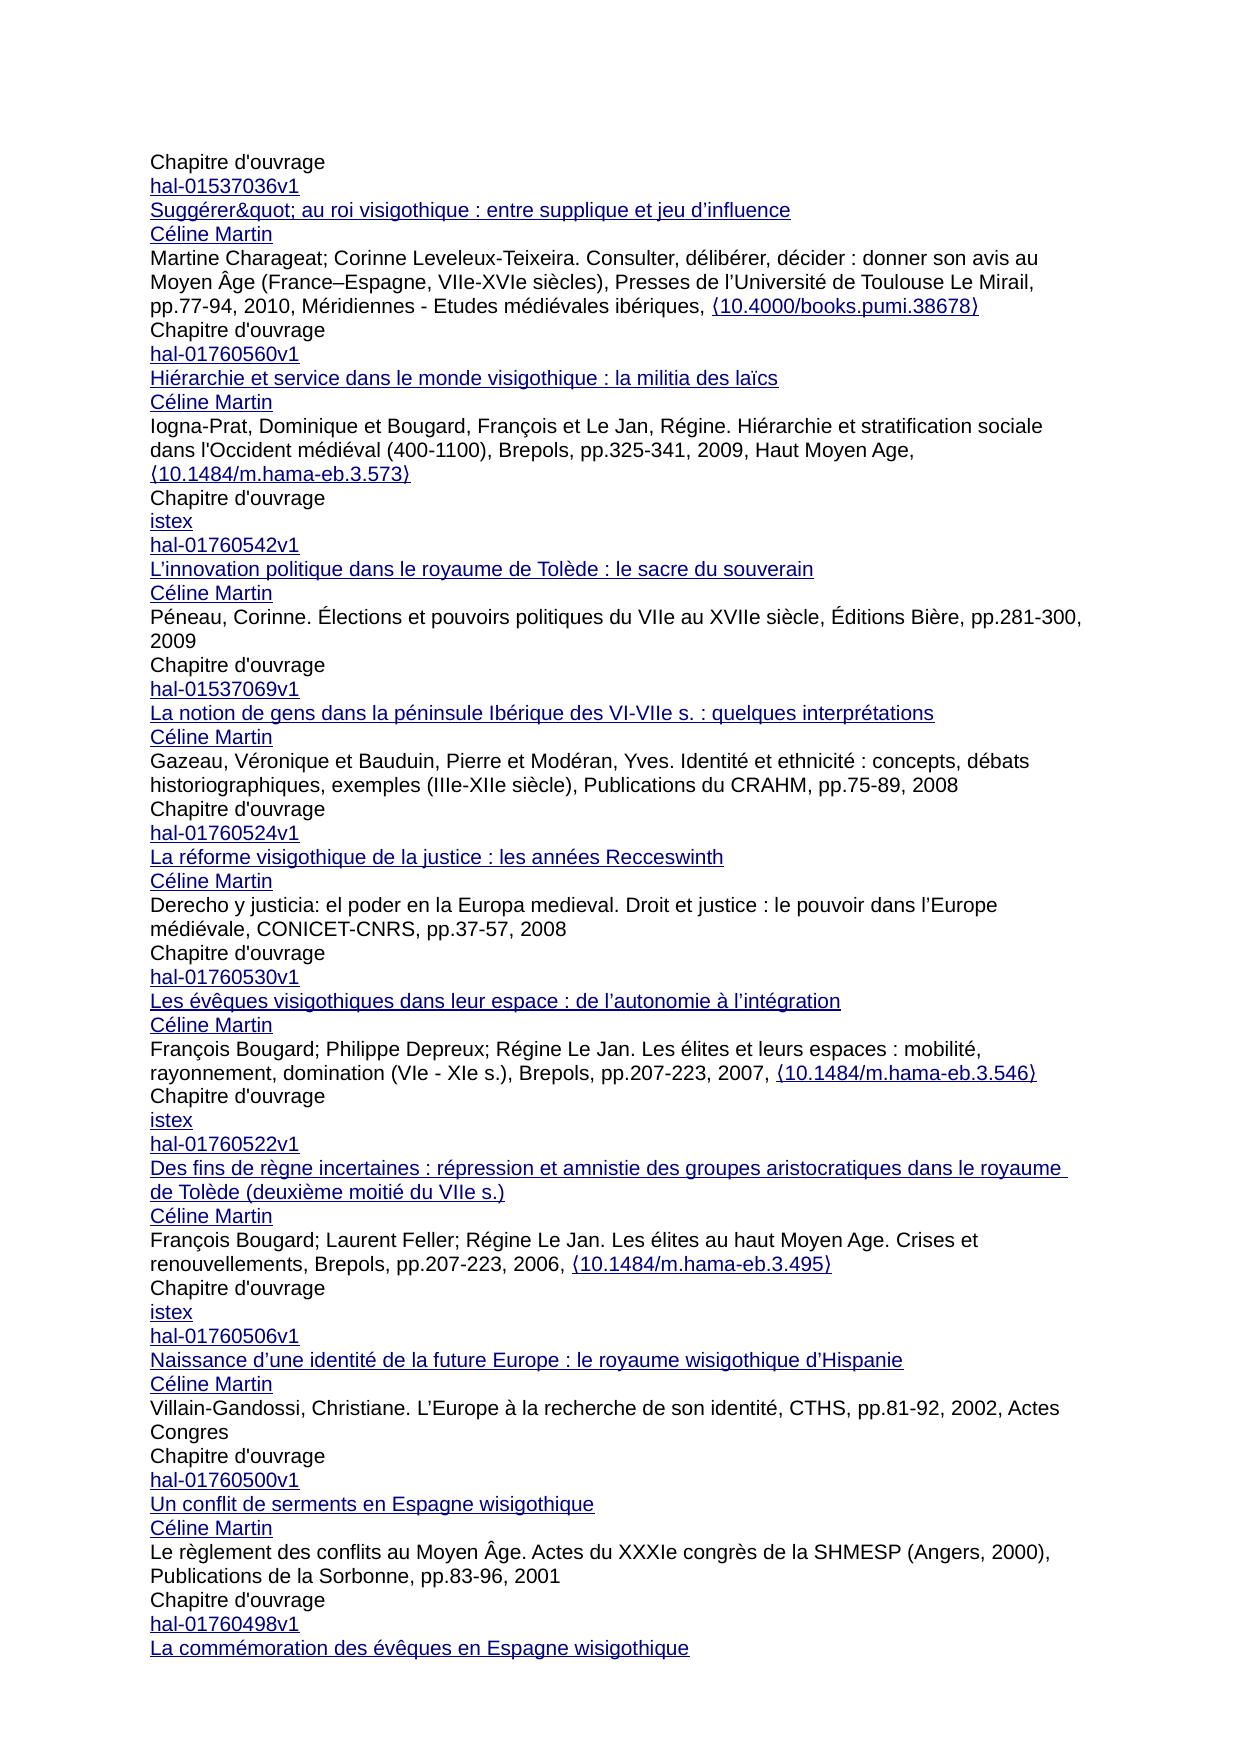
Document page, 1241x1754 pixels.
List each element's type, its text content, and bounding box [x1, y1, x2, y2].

table_cell Suggérer&quot; au roi visigothique : entre supplique et jeu d’influence Céline Martin Martine Charageat; Corinne Leveleux-Teixeira. Consulter, délibérer, décider : donner son avis au Moyen Âge (France–Espagne, VIIe-XVIe siècles), Presses de l’Université de Toulouse Le Mirail, pp.77-94, 2010, Méridiennes - Etudes médiévales ibériques, ⟨10.4000/books.pumi.38678⟩ Chapitre d'ouvrage hal-01760560v1 [150, 198, 1090, 366]
table_cell La notion de gens dans la péninsule Ibérique des VI-VIIe s. : quelques interprétations Céline Martin Gazeau, Véronique et Bauduin, Pierre et Modéran, Yves. Identité et ethnicité : concepts, débats historiographiques, exemples (IIIe-XIIe siècle), Publications du CRAHM, pp.75-89, 2008 Chapitre d'ouvrage hal-01760524v1 [150, 701, 1090, 845]
table_cell Chapitre d'ouvrage hal-01537036v1 [150, 150, 1090, 198]
table_cell Naissance d’une identité de la future Europe : le royaume wisigothique d’Hispanie Céline Martin Villain-Gandossi, Christiane. L’Europe à la recherche de son identité, CTHS, pp.81-92, 2002, Actes Congres Chapitre d'ouvrage hal-01760500v1 [150, 1348, 1090, 1492]
table_cell La commémoration des évêques en Espagne wisigothique [150, 1635, 1090, 1659]
table_cell Les évêques visigothiques dans leur espace : de l’autonomie à l’intégration Céline Martin François Bougard; Philippe Depreux; Régine Le Jan. Les élites et leurs espaces : mobilité, rayonnement, domination (VIe - XIe s.), Brepols, pp.207-223, 2007, ⟨10.1484/m.hama-eb.3.546⟩ Chapitre d'ouvrage istex hal-01760522v1 [150, 989, 1090, 1156]
table_cell Hiérarchie et service dans le monde visigothique : la militia des laïcs Céline Martin Iogna-Prat, Dominique et Bougard, François et Le Jan, Régine. Hiérarchie et stratification sociale dans l'Occident médiéval (400-1100), Brepols, pp.325-341, 2009, Haut Moyen Age, ⟨10.1484/m.hama-eb.3.573⟩ Chapitre d'ouvrage istex hal-01760542v1 [150, 366, 1090, 557]
table_cell Un conflit de serments en Espagne wisigothique Céline Martin Le règlement des conflits au Moyen Âge. Actes du XXXIe congrès de la SHMESP (Angers, 2000), Publications de la Sorbonne, pp.83-96, 2001 Chapitre d'ouvrage hal-01760498v1 [150, 1492, 1090, 1635]
table_cell L’innovation politique dans le royaume de Tolède : le sacre du souverain Céline Martin Péneau, Corinne. Élections et pouvoirs politiques du VIIe au XVIIe siècle, Éditions Bière, pp.281-300, 2009 Chapitre d'ouvrage hal-01537069v1 [150, 557, 1090, 701]
table_cell Des fins de règne incertaines : répression et amnistie des groupes aristocratiques dans le royaume de Tolède (deuxième moitié du VIIe s.) Céline Martin François Bougard; Laurent Feller; Régine Le Jan. Les élites au haut Moyen Age. Crises et renouvellements, Brepols, pp.207-223, 2006, ⟨10.1484/m.hama-eb.3.495⟩ Chapitre d'ouvrage istex hal-01760506v1 [150, 1156, 1090, 1348]
table_cell La réforme visigothique de la justice : les années Recceswinth Céline Martin Derecho y justicia: el poder en la Europa medieval. Droit et justice : le pouvoir dans l’Europe médiévale, CONICET-CNRS, pp.37-57, 2008 Chapitre d'ouvrage hal-01760530v1 [150, 845, 1090, 988]
